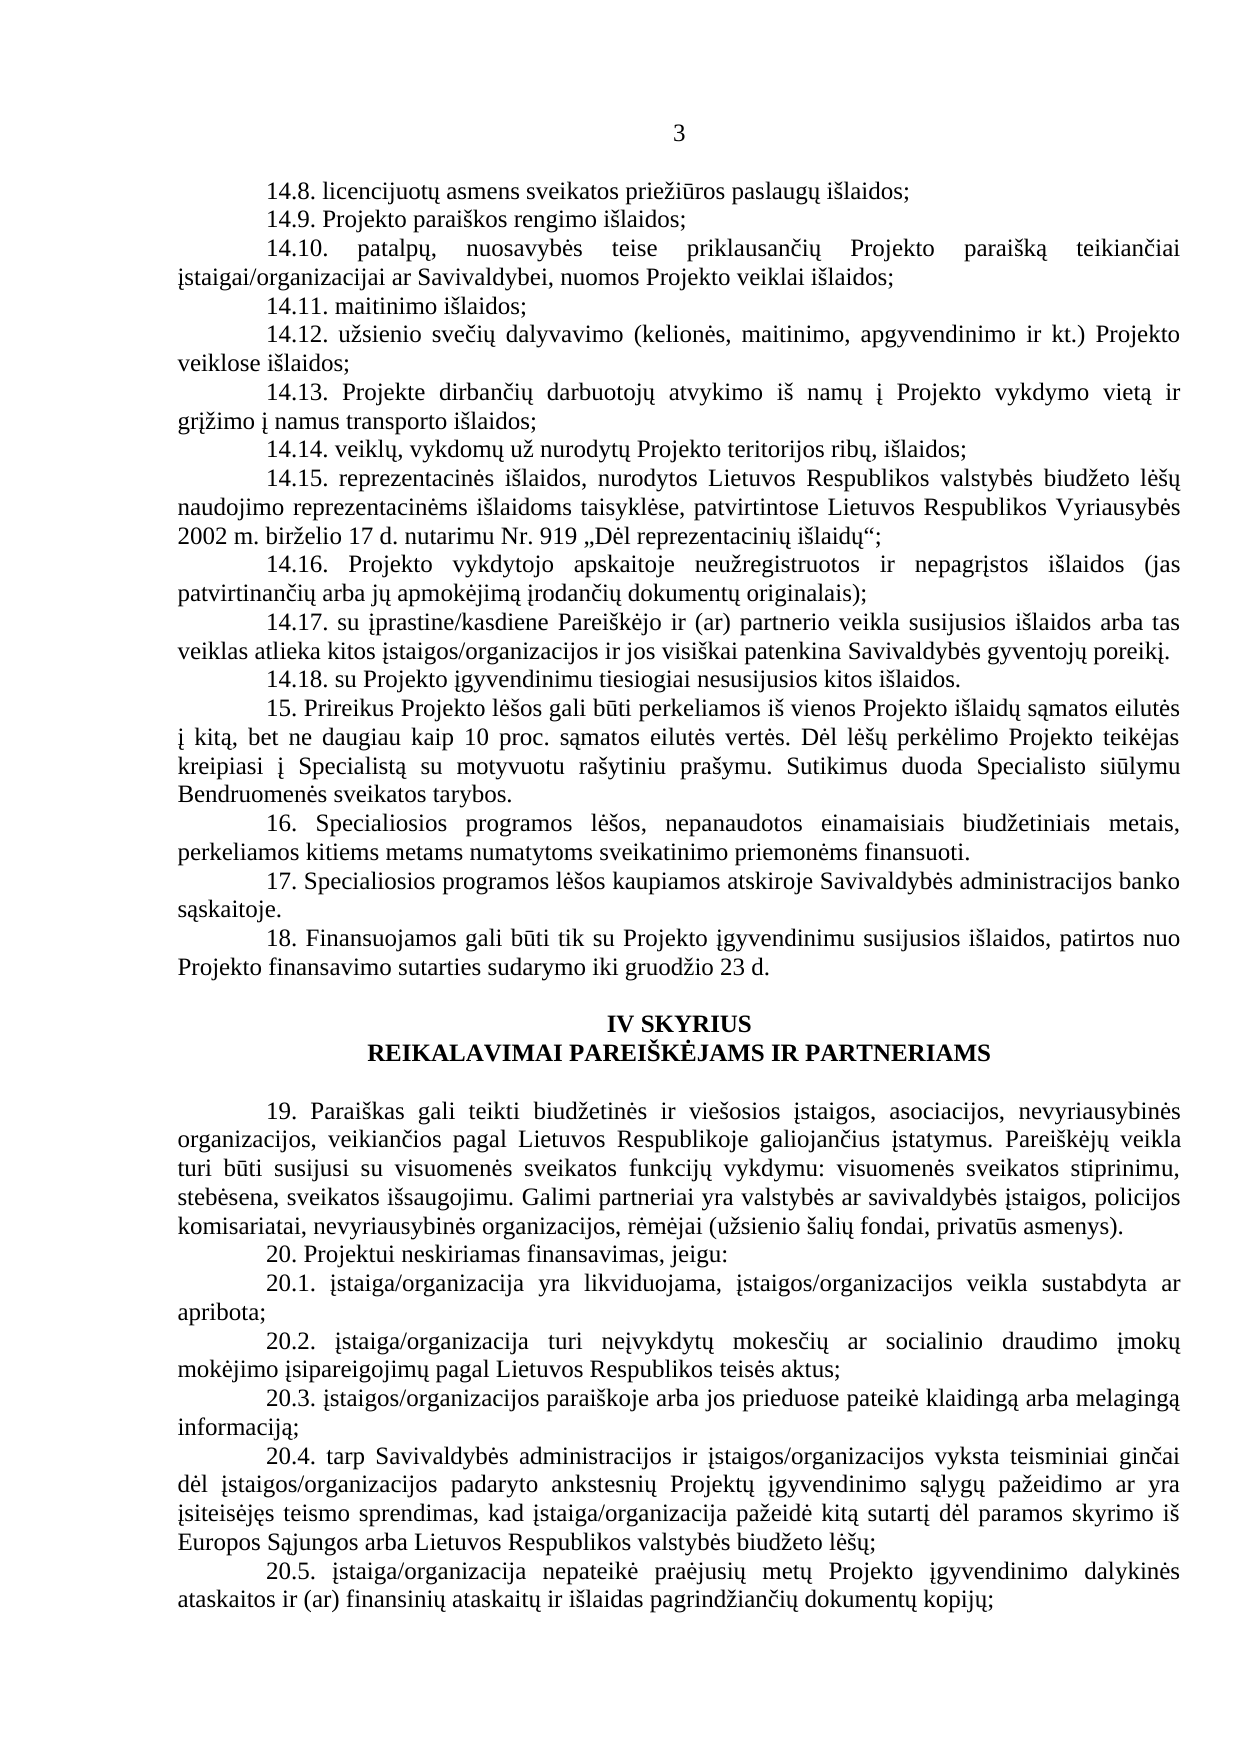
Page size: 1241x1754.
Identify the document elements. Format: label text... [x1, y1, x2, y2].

text 20.3. įstaigos/organizacijos paraiškoje arba jos prieduose pateikė klaidingą arba melagingą informaciją; [177, 1383, 1181, 1441]
text REIKALAVIMAI PAREIŠKĖJAMS IR PARTNERIAMS [177, 1038, 1181, 1067]
text 14.17. su įprastine/kasdiene Pareiškėjo ir (ar) partnerio veikla susijusios išlaidos arba tas veiklas atlieka kitos įstaigos/organizacijos ir jos visiškai patenkina Savivaldybės gyventojų poreikį. [177, 607, 1181, 664]
text 17. Specialiosios programos lėšos kaupiamos atskiroje Savivaldybės administracijos banko sąskaitoje. [177, 866, 1181, 923]
text 14.18. su Projekto įgyvendinimu tiesiogiai nesusijusios kitos išlaidos. [177, 664, 1181, 693]
text 14.10. patalpų, nuosavybės teise priklausančių Projekto paraišką teikiančiai įstaigai/organizacijai ar Savivaldybei, nuomos Projekto veiklai išlaidos; [177, 233, 1181, 291]
text 14.9. Projekto paraiškos rengimo išlaidos; [177, 204, 1181, 233]
text 14.13. Projekte dirbančių darbuotojų atvykimo iš namų į Projekto vykdymo vietą ir grįžimo į namus transporto išlaidos; [177, 377, 1181, 434]
text 16. Specialiosios programos lėšos, nepanaudotos einamaisiais biudžetiniais metais, perkeliamos kitiems metams numatytoms sveikatinimo priemonėms finansuoti. [177, 808, 1181, 866]
text 19. Paraiškas gali teikti biudžetinės ir viešosios įstaigos, asociacijos, nevyriausybinės organizacijos, veikiančios pagal Lietuvos Respublikoje galiojančius įstatymus. Pareiškėjų veikla turi būti susijusi su visuomenės sveikatos funkcijų vykdymu: visuomenės sveikatos stiprinimu, stebėsena, sveikatos išsaugojimu. Galimi partneriai yra valstybės ar savivaldybės įstaigos, policijos komisariatai, nevyriausybinės organizacijos, rėmėjai (užsienio šalių fondai, privatūs asmenys). [177, 1096, 1181, 1239]
text 14.15. reprezentacinės išlaidos, nurodytos Lietuvos Respublikos valstybės biudžeto lėšų naudojimo reprezentacinėms išlaidoms taisyklėse, patvirtintose Lietuvos Respublikos Vyriausybės 2002 m. birželio 17 d. nutarimu Nr. 919 „Dėl reprezentacinių išlaidų“; [177, 463, 1181, 549]
text 14.8. licencijuotų asmens sveikatos priežiūros paslaugų išlaidos; [177, 176, 1181, 204]
text 15. Prireikus Projekto lėšos gali būti perkeliamos iš vienos Projekto išlaidų sąmatos eilutės į kitą, bet ne daugiau kaip 10 proc. sąmatos eilutės vertės. Dėl lėšų perkėlimo Projekto teikėjas kreipiasi į Specialistą su motyvuotu rašytiniu prašymu. Sutikimus duoda Specialisto siūlymu Bendruomenės sveikatos tarybos. [177, 693, 1181, 808]
text 14.16. Projekto vykdytojo apskaitoje neužregistruotos ir nepagrįstos išlaidos (jas patvirtinančių arba jų apmokėjimą įrodančių dokumentų originalais); [177, 549, 1181, 607]
text 20.2. įstaiga/organizacija turi neįvykdytų mokesčių ar socialinio draudimo įmokų mokėjimo įsipareigojimų pagal Lietuvos Respublikos teisės aktus; [177, 1326, 1181, 1383]
text 20.5. įstaiga/organizacija nepateikė praėjusių metų Projekto įgyvendinimo dalykinės ataskaitos ir (ar) finansinių ataskaitų ir išlaidas pagrindžiančių dokumentų kopijų; [177, 1556, 1181, 1613]
text 20.1. įstaiga/organizacija yra likviduojama, įstaigos/organizacijos veikla sustabdyta ar apribota; [177, 1268, 1181, 1326]
text 20.4. tarp Savivaldybės administracijos ir įstaigos/organizacijos vyksta teisminiai ginčai dėl įstaigos/organizacijos padaryto ankstesnių Projektų įgyvendinimo sąlygų pažeidimo ar yra įsiteisėjęs teismo sprendimas, kad įstaiga/organizacija pažeidė kitą sutartį dėl paramos skyrimo iš Europos Sąjungos arba Lietuvos Respublikos valstybės biudžeto lėšų; [177, 1441, 1181, 1556]
text IV SKYRIUS [177, 1009, 1181, 1038]
text 14.11. maitinimo išlaidos; [177, 291, 1181, 319]
text 18. Finansuojamos gali būti tik su Projekto įgyvendinimu susijusios išlaidos, patirtos nuo Projekto finansavimo sutarties sudarymo iki gruodžio 23 d. [177, 923, 1181, 981]
text 14.14. veiklų, vykdomų už nurodytų Projekto teritorijos ribų, išlaidos; [177, 434, 1181, 463]
text 14.12. užsienio svečių dalyvavimo (kelionės, maitinimo, apgyvendinimo ir kt.) Projekto veiklose išlaidos; [177, 319, 1181, 377]
text 20. Projektui neskiriamas finansavimas, jeigu: [177, 1239, 1181, 1268]
